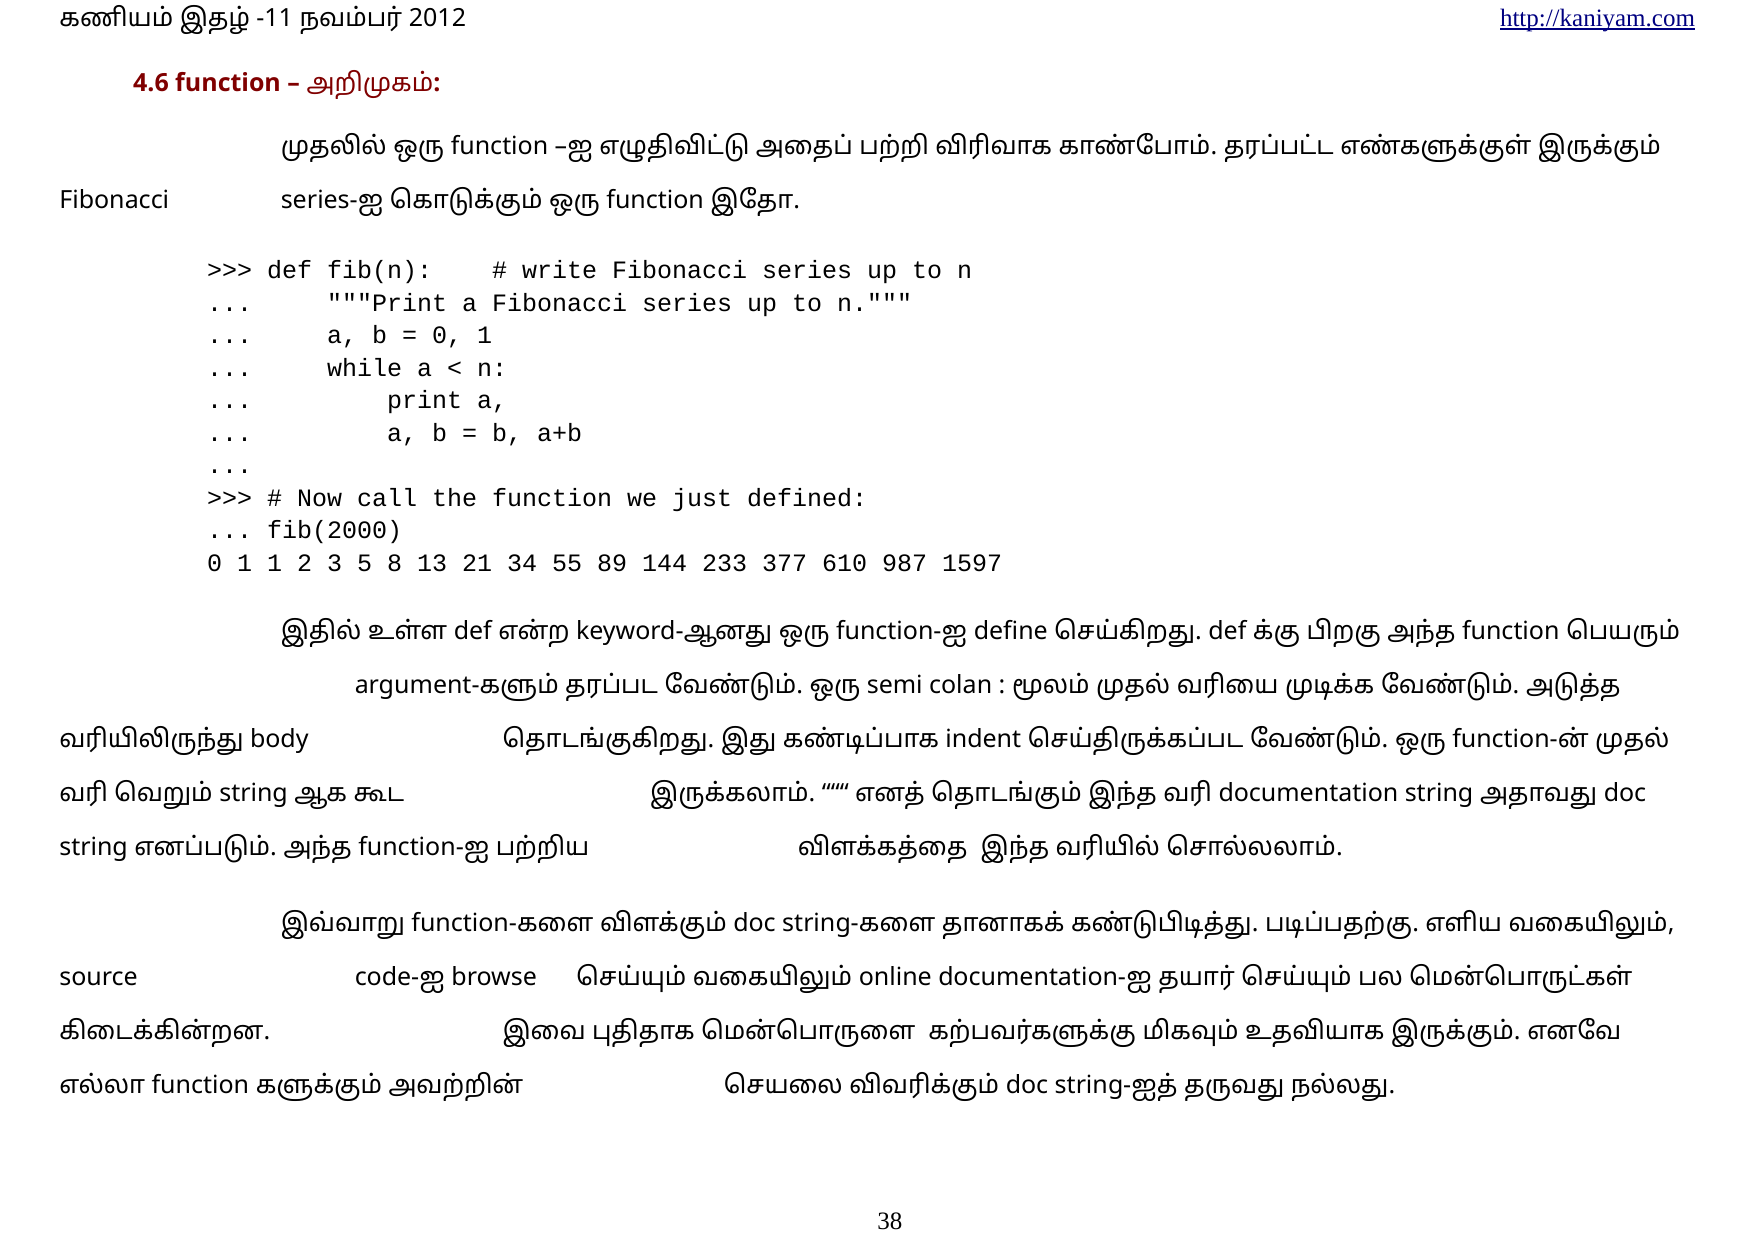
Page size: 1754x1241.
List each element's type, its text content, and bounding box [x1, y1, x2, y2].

text ... fib(2000) [59, 518, 1695, 546]
text >>> def fib(n): # write Fibonacci series up to n [59, 258, 1695, 286]
text ... a, b = b, a+b [59, 420, 1695, 449]
text இவ்வாறு function-களை விளக்கும் doc string-களை தானாகக் கண்டுபிடித்து. படிப்பதற்கு. எளிய வகையிலும், source code-ஐ browse செய்யும் வகையிலும் online documentation-ஐ தயார் செய்யும் பல மென்பொருட்கள் கிடைக்கின்றன. இவை புதிதாக மென்பொருளை கற்பவர்களுக்கு மிகவும் உதவியாக இருக்கும். எனவே எல்லா function களுக்கும் அவற்றின் செயலை விவரிக்கும் doc string-ஐத் தருவது நல்லது. [59, 904, 1695, 1103]
text ... print a, [59, 388, 1695, 416]
text முதலில் ஒரு function –ஐ எழுதிவிட்டு அதைப் பற்றி விரிவாக காண்போம். தரப்பட்ட எண்களுக்குள் இருக்கும் Fibonacci series-ஐ கொடுக்கும் ஒரு function இதோ. [59, 128, 1695, 219]
text ... [59, 453, 1695, 481]
text 0 1 1 2 3 5 8 13 21 34 55 89 144 233 377 610 987 1597 [59, 550, 1695, 579]
text >>> # Now call the function we just defined: [59, 485, 1695, 514]
text இதில் உள்ள def என்ற keyword-ஆனது ஒரு function-ஐ define செய்கிறது. def க்கு பிறகு அந்த function பெயரும் argument-களும் தரப்பட வேண்டும். ஒரு semi colan : மூலம் முதல் வரியை முடிக்க வேண்டும். அடுத்த வரியிலிருந்து body தொடங்குகிறது. இது கண்டிப்பாக indent செய்திருக்கப்பட வேண்டும். ஒரு function-ன் முதல் வரி வெறும் string ஆக கூட இருக்கலாம். “““ எனத் தொடங்கும் இந்த வரி documentation string அதாவது doc string எனப்படும். அந்த function-ஐ பற்றிய விளக்கத்தை இந்த வரியில் சொல்லலாம். [59, 612, 1695, 865]
text ... while a < n: [59, 355, 1695, 384]
text ... """Print a Fibonacci series up to n.""" [59, 290, 1695, 319]
text ... a, b = 0, 1 [59, 323, 1695, 351]
text 4.6 function – அறிமுகம்: [59, 64, 1695, 101]
